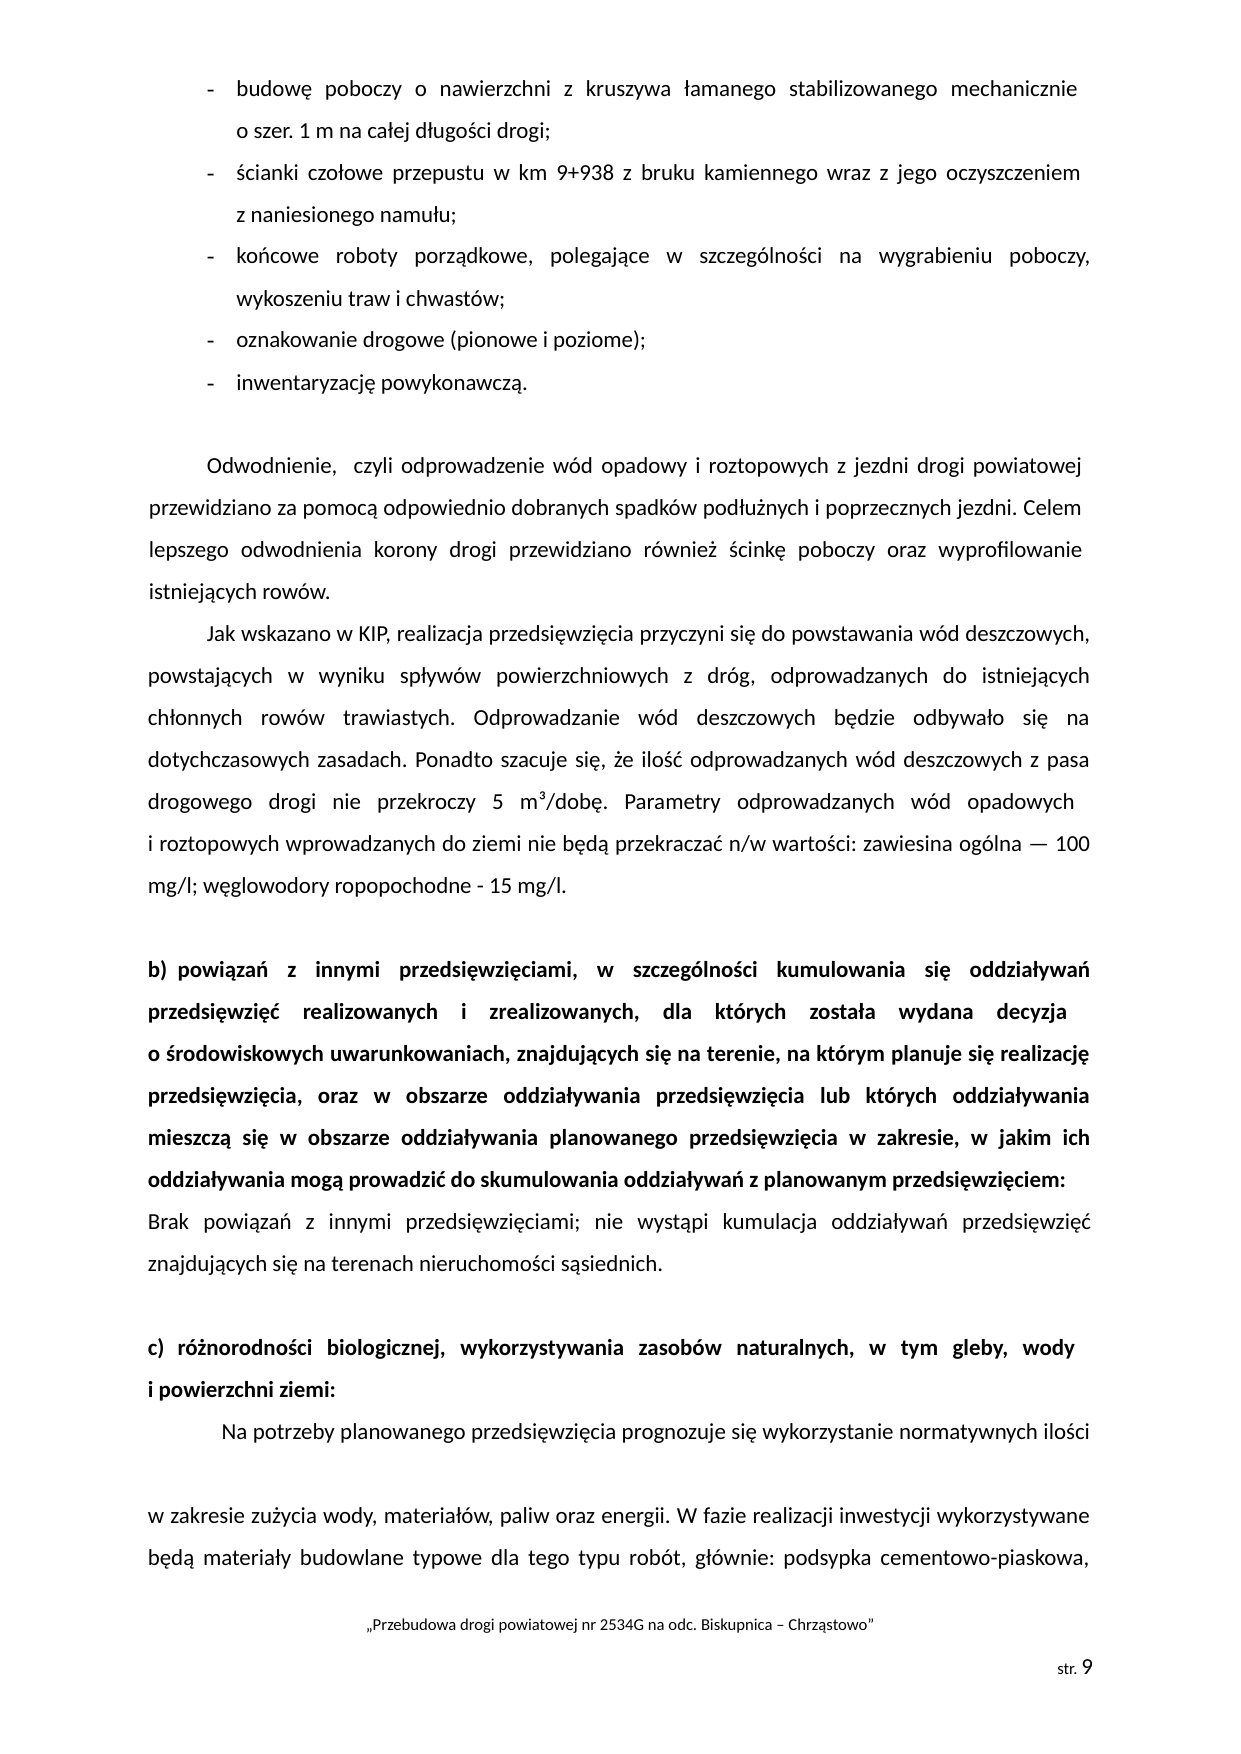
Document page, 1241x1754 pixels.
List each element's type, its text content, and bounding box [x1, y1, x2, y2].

text Na potrzeby planowanego przedsięwzięcia prognozuje się wykorzystanie normatywnych ilości w zakresie zużycia wody, materiałów, paliw oraz energii. W fazie realizacji inwestycji wykorzystywane będą materiały budowlane typowe dla tego typu robót, głównie: podsypka cementowo-piaskowa, [148, 1417, 1091, 1571]
text Brak powiązań z innymi przedsięwzięciami; nie wystąpi kumulacja oddziaływań przedsięwzięć znajdujących się na terenach nieruchomości sąsiednich. [148, 1207, 1093, 1277]
text Jak wskazano w KIP, realizacja przedsięwzięcia przyczyni się do powstawania wód deszczowych, powstających w wyniku spływów powierzchniowych z dróg, odprowadzanych do istniejących chłonnych rowów trawiastych. Odprowadzanie wód deszczowych będzie odbywało się na dotychczasowych zasadach. Ponadto szacuje się, że ilość odprowadzanych wód deszczowych z pasa drogowego drogi nie przekroczy 5 m³/dobę. Parametry odprowadzanych wód opadowych i roztopowych wprowadzanych do ziemi nie będą przekraczać n/w wartości: zawiesina ogólna — 100 mg/l; węglowodory ropopochodne - 15 mg/l. [148, 619, 1091, 899]
list inwentaryzację powykonawczą. [207, 368, 1091, 396]
text Odwodnienie, czyli odprowadzenie wód opadowy i roztopowych z jezdni drogi powiatowej przewidziano za pomocą odpowiednio dobranych spadków podłużnych i poprzecznych jezdni. Celem lepszego odwodnienia korony drogi przewidziano również ścinkę poboczy oraz wyprofilowanie istniejących rowów. [149, 452, 1084, 606]
list powiązań z innymi przedsięwzięciami, w szczególności kumulowania się oddziaływań przedsięwzięć realizowanych i zrealizowanych, dla których została wydana decyzja o środowiskowych uwarunkowaniach, znajdujących się na terenie, na którym planuje się realizację przedsięwzięcia, oraz w obszarze oddziaływania przedsięwzięcia lub których oddziaływania mieszczą się w obszarze oddziaływania planowanego przedsięwzięcia w zakresie, w jakim ich oddziaływania mogą prowadzić do skumulowania oddziaływań z planowanym przedsięwzięciem: [148, 955, 1091, 1193]
list różnorodności biologicznej, wykorzystywania zasobów naturalnych, w tym gleby, wody i powierzchni ziemi: [148, 1333, 1091, 1403]
list ścianki czołowe przepustu w km 9+938 z bruku kamiennego wraz z jego oczyszczeniem z naniesionego namułu; [207, 158, 1091, 228]
list budowę poboczy o nawierzchni z kruszywa łamanego stabilizowanego mechanicznie o szer. 1 m na całej długości drogi; [207, 74, 1091, 144]
list oznakowanie drogowe (pionowe i poziome); [207, 326, 1091, 354]
list końcowe roboty porządkowe, polegające w szczególności na wygrabieniu poboczy, wykoszeniu traw i chwastów; [207, 242, 1091, 312]
